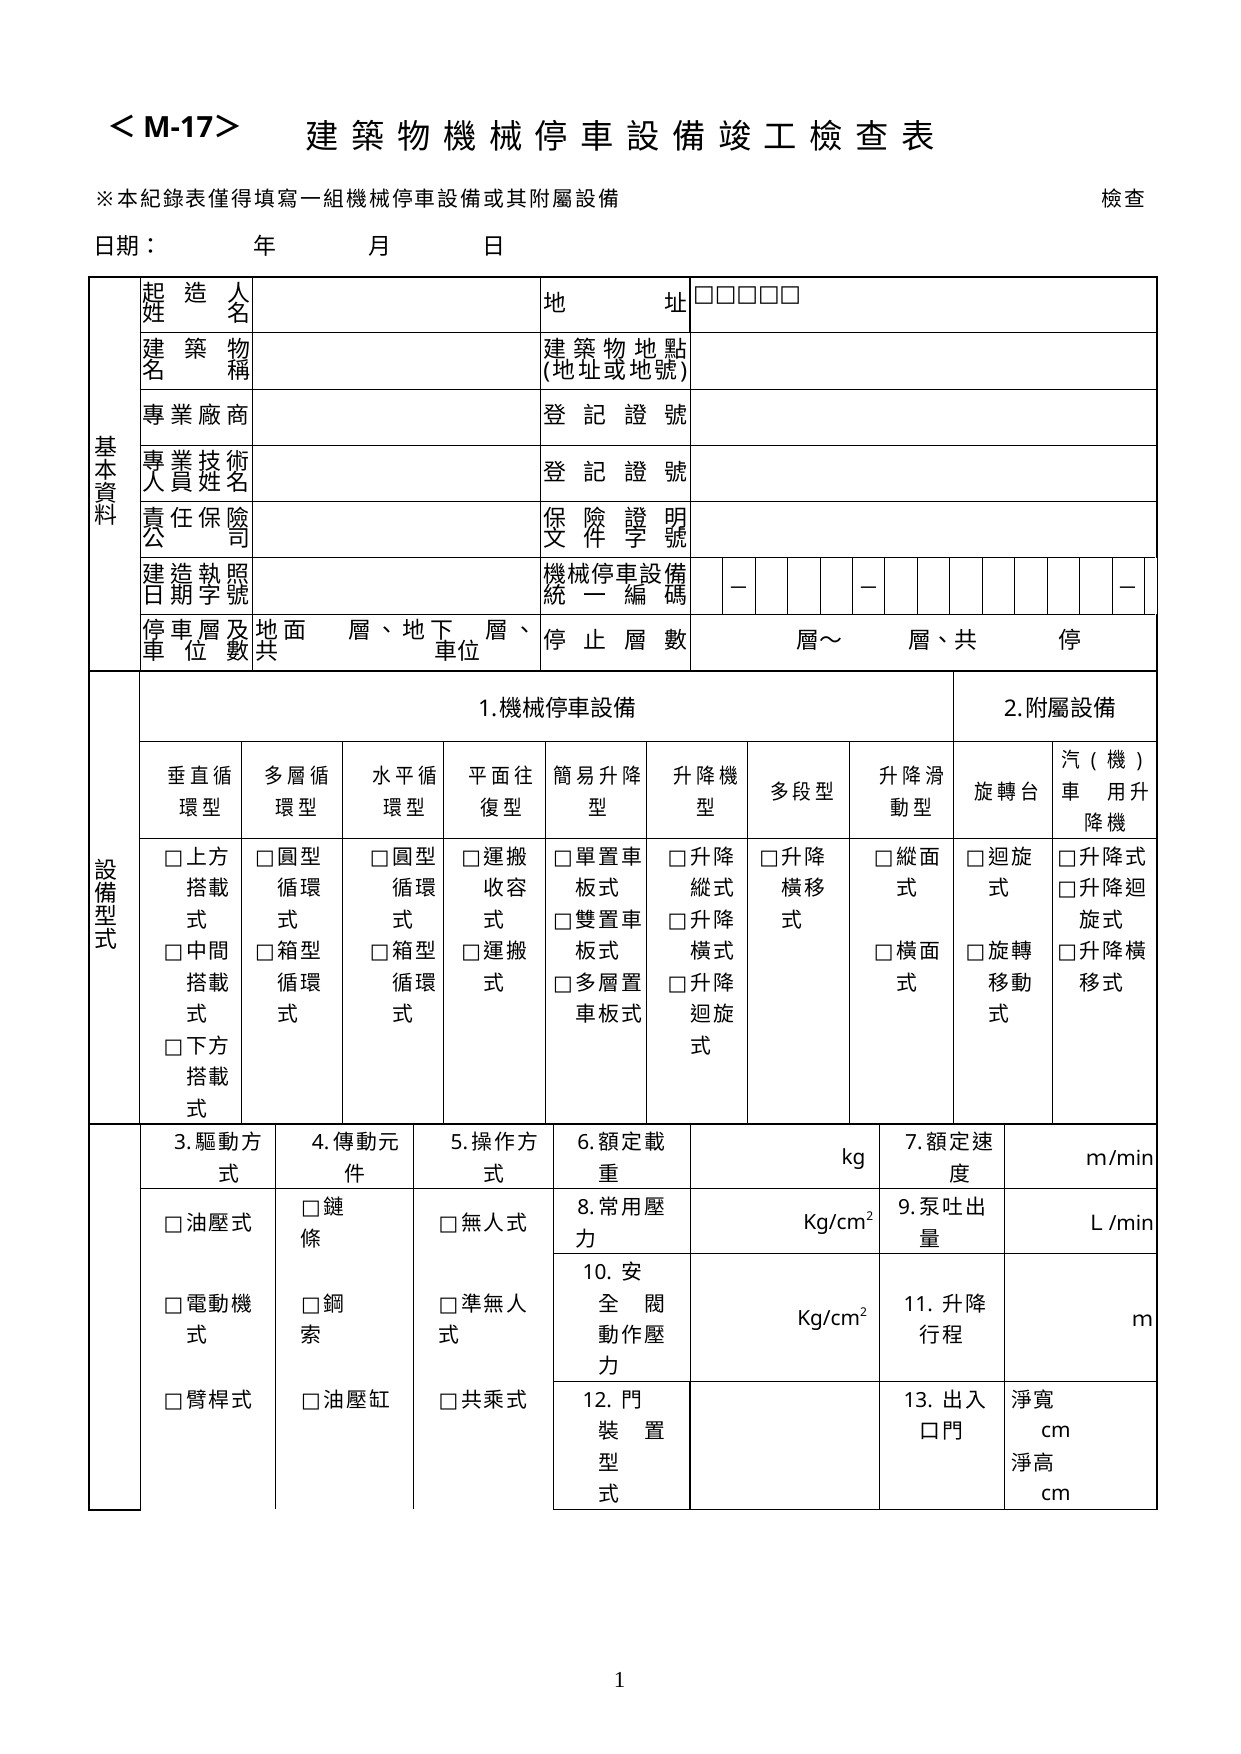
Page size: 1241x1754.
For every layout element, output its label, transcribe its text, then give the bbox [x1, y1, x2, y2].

table_cell kg [691, 1125, 879, 1188]
table_cell Kg/cm2 [691, 1254, 879, 1381]
table_cell [691, 390, 1156, 445]
table_cell － [853, 558, 884, 613]
table_cell 旋轉台 [954, 742, 1052, 837]
table_cell 專業廠商 [141, 390, 252, 445]
table_cell [885, 558, 917, 613]
table_cell ｍ/min [1005, 1125, 1156, 1188]
table_cell 1.機械停車設備 [140, 672, 953, 741]
table_cell [756, 558, 787, 613]
table_cell [253, 502, 540, 557]
table_cell 機械停車設備統一編碼 [541, 558, 690, 613]
table_cell □共乘式 [414, 1381, 553, 1508]
table_cell □單置車板式 □雙置車板式 □多層置車板式 [546, 839, 646, 1123]
table_cell 3.驅動方式 [141, 1125, 275, 1188]
table_cell 建築物地點 (地址或地號) [541, 333, 690, 388]
table_cell [253, 558, 540, 613]
table_cell □電動機式 [141, 1253, 275, 1381]
table_cell □圓型循環式 □箱型循環式 [242, 839, 342, 1123]
table_cell 多段型 [748, 742, 849, 837]
table_cell [1080, 558, 1112, 613]
table_cell 4.傳動元件 [276, 1125, 413, 1188]
table_cell [253, 390, 540, 445]
table_cell □上方搭載式 □中間搭載式 □下方搭載式 [140, 839, 241, 1123]
table_cell 建造執照 日期字號 [141, 558, 252, 613]
table_cell □迴旋式 □旋轉移動式 [954, 839, 1052, 1123]
table_cell 責任保險 公司 [141, 502, 252, 557]
table_cell 登記證號 [541, 390, 690, 445]
table_cell 設備設計性能 [90, 1125, 140, 1508]
table_cell － [723, 558, 755, 613]
table_header □□□□□ [691, 278, 1156, 332]
table_cell [691, 1382, 879, 1508]
table_cell 7.額定速度 [880, 1125, 1004, 1188]
table_cell [1048, 558, 1079, 613]
table_cell 多層循環型 [242, 742, 342, 837]
table_cell 登記證號 [541, 446, 690, 501]
table_cell 淨寬 cm 淨高 cm [1005, 1382, 1156, 1508]
table_cell 6.額定載重 [554, 1125, 690, 1188]
table_cell [691, 333, 1156, 388]
table_cell □升降式 □升降迴旋式 □升降橫移式 [1053, 839, 1156, 1123]
table_cell [253, 333, 540, 388]
table_cell 12.門 裝 置 型 式 [554, 1382, 689, 1508]
table_header [253, 278, 540, 332]
table_cell □鏈 條 [276, 1189, 413, 1253]
table_cell □升降橫移式 [748, 839, 849, 1123]
table_cell [950, 558, 982, 613]
table_cell □油壓缸 [276, 1381, 413, 1508]
table_header 基本資料 [90, 278, 140, 670]
table_cell 簡易升降型 [546, 742, 646, 837]
table_cell □準無人式 [414, 1253, 553, 1381]
table_cell 平面往復型 [444, 742, 545, 837]
table_cell [253, 446, 540, 501]
table_cell [1015, 558, 1047, 613]
table_cell □縱面式 □橫面式 [850, 839, 953, 1123]
table_cell □鋼 索 [276, 1253, 413, 1381]
table_cell 升降滑動型 [850, 742, 953, 837]
table_cell 設備型式 [90, 672, 139, 1123]
table_cell 垂直循環型 [140, 742, 241, 837]
table_cell [918, 558, 949, 613]
table_cell [821, 558, 852, 613]
table_cell [691, 558, 722, 613]
table_cell 13.出入口門 [880, 1382, 1004, 1508]
table_cell [691, 502, 1156, 557]
table_cell 汽(機)車 用升降機 [1053, 742, 1156, 837]
table_header 起造人 姓 名 [141, 278, 252, 332]
table_cell □油壓式 [141, 1189, 275, 1253]
table_cell 5.操作方式 [414, 1125, 553, 1188]
table_cell 11.升降行程 [880, 1254, 1004, 1381]
table_cell 10.安 全 閥 動作壓力 [554, 1254, 690, 1381]
table_header 地址 [541, 278, 689, 332]
table_cell 保險證明 文件字號 [541, 502, 690, 557]
table_cell 建築物 名 稱 [141, 333, 252, 388]
table_cell 升降機型 [647, 742, 747, 837]
table_cell □臂桿式 [141, 1381, 275, 1508]
table_cell 停車層及車 位 數 [141, 615, 252, 670]
table_cell 層～ 層、共 停 [691, 614, 1156, 670]
table_cell － [1113, 558, 1144, 613]
table_cell 9.泵吐出量 [880, 1189, 1004, 1253]
table_cell □升降縱式 □升降橫式 □升降迴旋式 [647, 839, 747, 1123]
table_cell 8.常用壓力 [554, 1189, 690, 1253]
table_cell [1145, 557, 1157, 613]
table_cell □無人式 [414, 1189, 553, 1253]
table_cell 專業技術 人員姓名 [141, 446, 252, 501]
text ※本紀錄表僅得填寫一組機械停車設備或其附屬設備 檢查日期： 年 月 日 [93, 182, 1147, 276]
table_cell ｍ [1005, 1254, 1156, 1381]
table_cell 2.附屬設備 [954, 672, 1156, 741]
table_cell 停止層數 [541, 615, 690, 670]
table_cell Ｌ/min [1005, 1189, 1156, 1253]
table_cell Kg/cm2 [691, 1189, 879, 1253]
text 建築物機械停車設備竣工檢查表 [93, 103, 1147, 166]
table_cell [691, 446, 1156, 501]
table_cell □圓型循環式 □箱型循環式 [343, 839, 443, 1123]
text ＜ M-17＞ [107, 104, 266, 139]
table_cell 地面 層、地下 層、 共 車位 [253, 615, 540, 670]
table_cell [983, 558, 1014, 613]
table_cell 水平循環型 [343, 742, 443, 837]
table_cell [788, 558, 820, 613]
table_cell □運搬收容式 □運搬式 [444, 839, 545, 1123]
